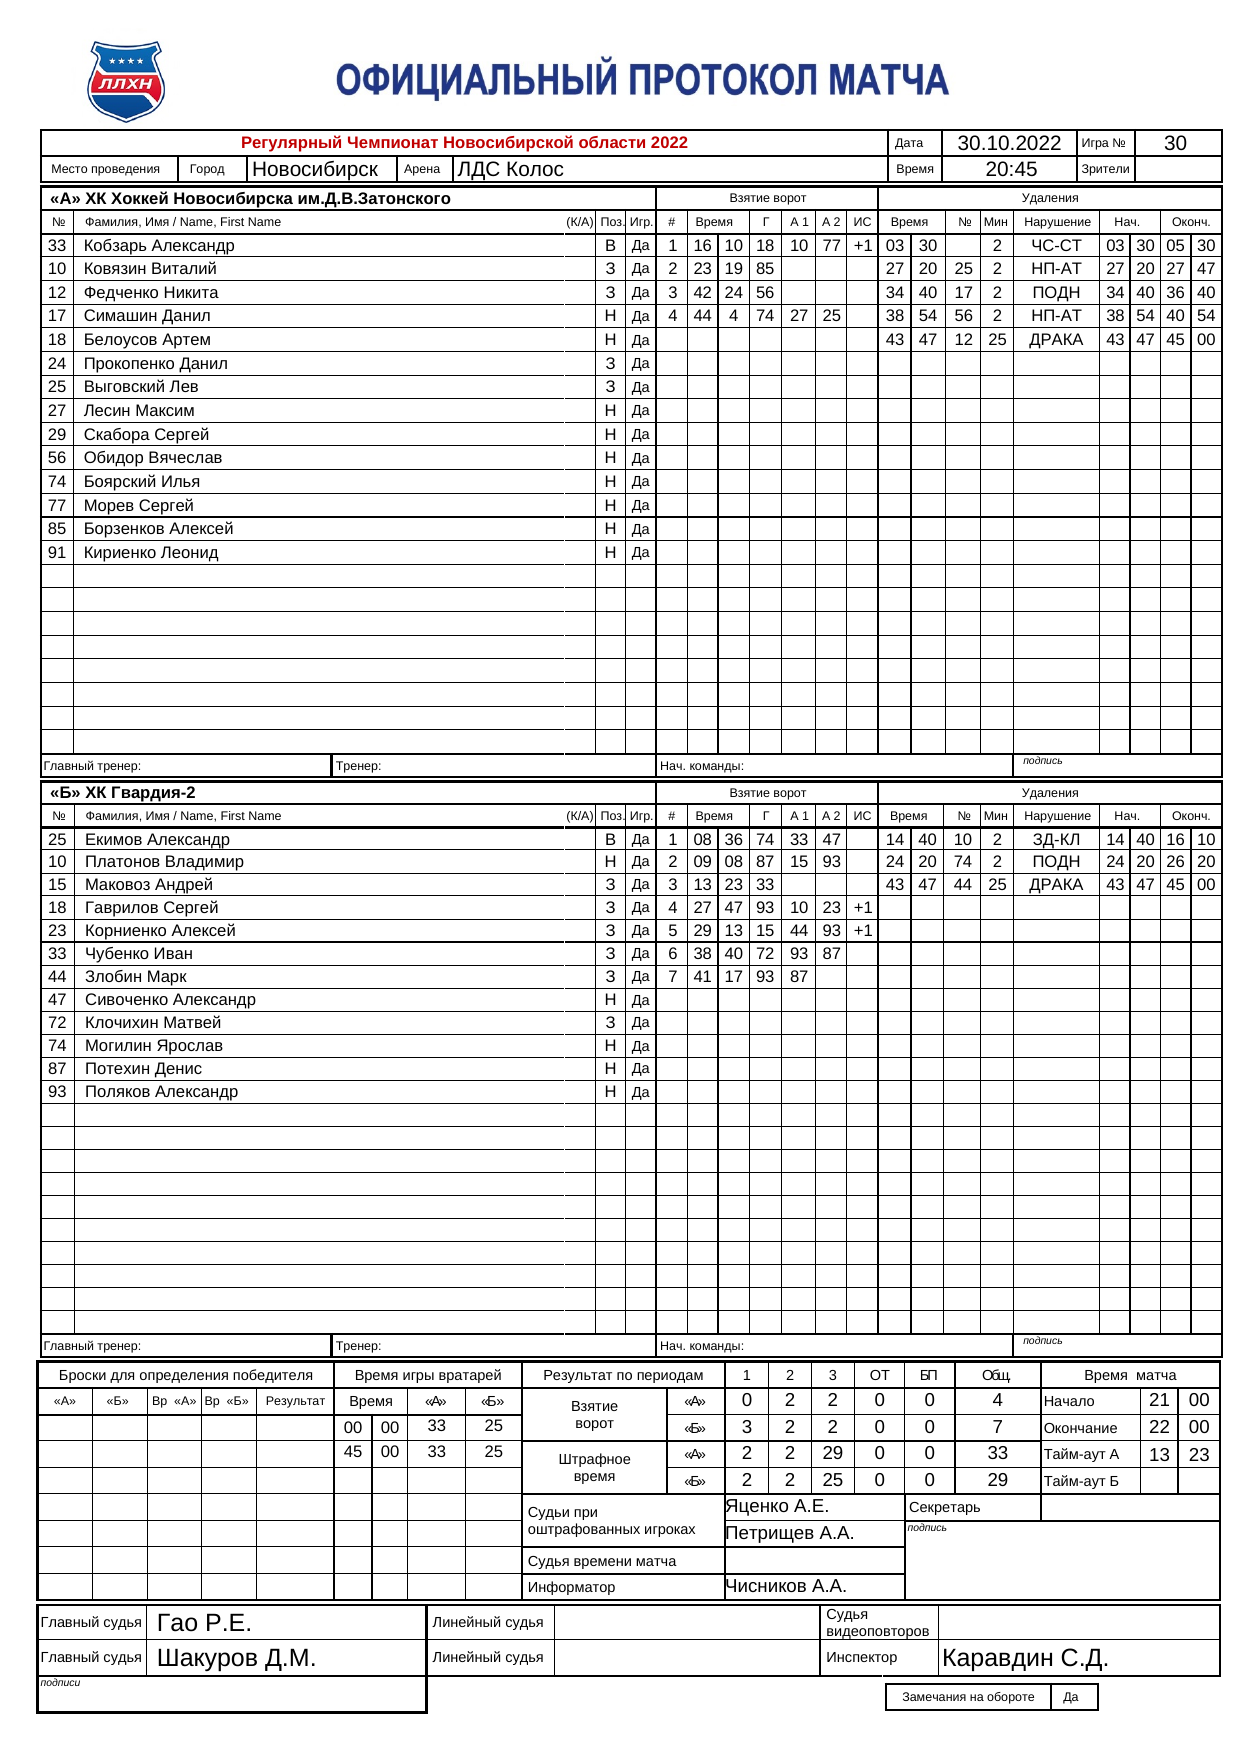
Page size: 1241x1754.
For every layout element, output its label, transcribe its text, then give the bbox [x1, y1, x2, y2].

table_cell [912, 989, 943, 1011]
table_cell [202, 1521, 256, 1546]
table_cell 00 [373, 1441, 407, 1467]
table_cell [912, 1127, 943, 1149]
table_cell [981, 423, 1013, 445]
table_cell [816, 989, 846, 1011]
table_cell +1 [847, 896, 877, 918]
table_cell Оконч. [1161, 211, 1221, 233]
table_cell [847, 659, 877, 682]
table_cell [565, 281, 595, 303]
table_cell 29 [688, 920, 717, 941]
table_cell [816, 1104, 846, 1126]
table_cell [1100, 423, 1129, 445]
table_cell [1014, 966, 1099, 987]
table_cell Нач. команды: [657, 1335, 1012, 1356]
table_cell Выговский Лев [74, 376, 564, 398]
table_cell 33 [42, 235, 73, 256]
table_cell 72 [750, 943, 781, 964]
table_cell [879, 612, 910, 634]
table_cell [1161, 920, 1190, 941]
table_cell А 2 [816, 211, 846, 233]
table_cell [1014, 1081, 1099, 1103]
table_cell [782, 257, 815, 280]
table_cell [1192, 423, 1221, 445]
table_cell [626, 1173, 655, 1195]
table_cell [981, 707, 1013, 729]
table_cell [565, 376, 595, 398]
table_cell [555, 1606, 819, 1639]
table_cell [257, 1416, 333, 1440]
table_cell [626, 565, 655, 587]
table_cell 47 [1131, 874, 1160, 895]
table_cell [946, 565, 980, 587]
table_cell [1192, 494, 1221, 516]
table_cell 56 [42, 446, 73, 469]
table_cell 33 [782, 829, 815, 849]
table_cell [335, 1521, 371, 1546]
table_cell [912, 920, 943, 941]
table_cell Да [626, 1035, 655, 1057]
table_cell 47 [1131, 328, 1160, 351]
table_cell [1100, 1035, 1129, 1057]
table_cell [688, 494, 717, 516]
table_cell Поз. [596, 211, 625, 233]
table_cell [1100, 683, 1129, 706]
table_cell Да [626, 376, 655, 398]
table_cell 54 [1131, 305, 1160, 327]
table_cell [74, 612, 564, 634]
table_cell [847, 1058, 877, 1079]
table_cell [782, 1012, 815, 1033]
table_cell [847, 1035, 877, 1057]
table_cell [688, 1150, 717, 1172]
table_cell [912, 399, 945, 422]
table_cell [750, 612, 781, 634]
table_cell 47 [719, 896, 749, 918]
table_cell [74, 636, 564, 658]
table_cell подписи [39, 1677, 425, 1711]
table_cell 03 [879, 235, 910, 256]
table_cell 00 [1179, 1415, 1219, 1440]
table_cell [782, 281, 815, 303]
table_cell [565, 730, 595, 753]
table_header Замечания на обороте [887, 1685, 1050, 1709]
table_cell [596, 565, 625, 587]
table_cell [1161, 541, 1190, 564]
table_cell [847, 423, 877, 445]
table_cell ЗД-КЛ [1014, 829, 1099, 849]
table_cell [981, 470, 1013, 493]
table_cell [879, 1173, 910, 1195]
table_cell 12 [42, 281, 73, 303]
table_cell [944, 989, 980, 1011]
table_cell [879, 966, 910, 987]
table_cell Н [596, 1081, 625, 1103]
table_cell 25 [981, 874, 1013, 895]
table_cell [750, 989, 781, 1011]
table_cell ИС [847, 805, 877, 826]
table_cell [1161, 1150, 1190, 1172]
table_cell [565, 1311, 595, 1333]
table_cell [879, 352, 910, 374]
table_cell 38 [688, 943, 717, 964]
table_cell [1192, 376, 1221, 398]
table_cell 2 [981, 281, 1013, 303]
table_cell 10 [1192, 829, 1221, 849]
table_cell [816, 966, 846, 987]
table_cell [912, 730, 945, 753]
table_cell 40 [719, 943, 749, 964]
table_cell 27 [1161, 257, 1190, 280]
table_cell [912, 612, 945, 634]
table_header 1 [726, 1363, 768, 1387]
table_cell З [596, 943, 625, 964]
table_cell [847, 1173, 877, 1195]
table_cell Да [626, 235, 655, 256]
table_cell Фамилия, Имя / Name, First Name [74, 211, 565, 233]
table_cell 1 [657, 829, 687, 849]
table_cell 43 [1100, 874, 1129, 895]
table_cell 08 [688, 829, 717, 849]
table_cell ДРАКА [1014, 328, 1099, 351]
table_header Результат по периодам [523, 1363, 724, 1387]
table_cell [42, 1219, 74, 1241]
table_cell [1131, 659, 1160, 682]
table_cell [565, 1150, 595, 1172]
table_cell Н [596, 423, 625, 445]
table_cell А 1 [782, 805, 815, 826]
table_cell 2 [726, 1442, 768, 1467]
table_cell Н [596, 1035, 625, 1057]
table_cell Судья видеоповторов [821, 1606, 938, 1639]
table_cell [657, 328, 687, 351]
table_cell [1192, 1058, 1221, 1079]
table_cell 40 [912, 281, 945, 303]
table_cell [626, 636, 655, 658]
table_cell Да [626, 518, 655, 540]
table_cell [1131, 588, 1160, 611]
table_cell [1192, 1081, 1221, 1103]
table_cell 0 [855, 1389, 904, 1413]
table_cell 47 [1192, 257, 1221, 280]
table_cell [981, 612, 1013, 634]
table_cell [782, 683, 815, 706]
table_cell [1161, 636, 1190, 658]
table_cell Время [889, 157, 941, 181]
table_cell [565, 707, 595, 729]
table_cell 93 [816, 850, 846, 872]
table_cell [202, 1494, 256, 1520]
table_cell [1192, 565, 1221, 587]
table_cell ИС [847, 211, 877, 233]
table_cell [816, 328, 846, 351]
table_cell 08 [719, 850, 749, 872]
table_cell [847, 1150, 877, 1172]
table_cell 17 [719, 966, 749, 987]
table_cell [1192, 352, 1221, 374]
table_cell [879, 446, 910, 469]
table_cell [373, 1547, 407, 1573]
table_cell 00 [1192, 328, 1221, 351]
table_cell 2 [981, 305, 1013, 327]
table_cell [912, 966, 943, 987]
table_cell [688, 1173, 717, 1195]
table_cell [657, 707, 687, 729]
table_cell [719, 1081, 749, 1103]
table_cell [1192, 541, 1221, 564]
table_cell [750, 683, 781, 706]
table_cell [1192, 920, 1221, 941]
table_cell [981, 1242, 1013, 1264]
table_cell Да [626, 896, 655, 918]
table_cell [944, 920, 980, 941]
table_cell [782, 588, 815, 611]
table_cell 17 [946, 281, 980, 303]
table_cell [847, 829, 877, 849]
table_cell [816, 1265, 846, 1287]
table_cell [1161, 1242, 1190, 1264]
table_cell 05 [1161, 235, 1190, 256]
table_cell [944, 1196, 980, 1218]
table_cell [39, 1416, 92, 1440]
table_cell Г [750, 805, 781, 826]
table_cell [816, 874, 846, 895]
table_cell 2 [812, 1389, 854, 1413]
table_cell 00 [1179, 1389, 1219, 1413]
table_cell [1161, 659, 1190, 682]
table_header Регулярный Чемпионат Новосибирской области 2022 [42, 131, 887, 155]
table_cell 25 [466, 1441, 521, 1467]
table_cell [688, 518, 717, 540]
table_cell 21 [1141, 1389, 1177, 1413]
table_cell Поз. [596, 805, 625, 826]
table_cell [626, 659, 655, 682]
table_cell [75, 1311, 564, 1333]
table_cell [719, 1150, 749, 1172]
table_cell 43 [1100, 328, 1129, 351]
table_cell [719, 1058, 749, 1079]
table_cell [1014, 612, 1099, 634]
table_cell [688, 328, 717, 351]
table_cell [1131, 683, 1160, 706]
table_cell [596, 659, 625, 682]
table_cell [408, 1547, 465, 1573]
table_cell Да [626, 399, 655, 422]
table_cell [816, 612, 846, 634]
table_cell № [42, 211, 73, 233]
table_cell Зрители [1078, 157, 1134, 181]
table_cell [565, 1035, 595, 1057]
table_cell [1100, 1265, 1129, 1287]
table_cell [944, 1127, 980, 1149]
table_cell [879, 494, 910, 516]
table_cell [688, 541, 717, 564]
table_cell Н [596, 850, 625, 872]
table_cell [1161, 376, 1190, 398]
table_cell 4 [657, 305, 687, 327]
table_cell Начало [1042, 1389, 1140, 1413]
table_cell [782, 470, 815, 493]
table_cell [750, 423, 781, 445]
table_cell [657, 730, 687, 753]
table_cell 47 [912, 328, 945, 351]
table_cell [257, 1574, 333, 1599]
table_cell [912, 683, 945, 706]
table_cell 54 [912, 305, 945, 327]
table_header Да [1052, 1685, 1097, 1709]
table_cell 33 [750, 874, 781, 895]
table_cell [981, 352, 1013, 374]
table_cell [782, 989, 815, 1011]
table_cell [75, 1219, 564, 1241]
table_cell [1192, 446, 1221, 469]
table_cell Каравдин С.Д. [939, 1640, 1219, 1675]
table_cell 74 [944, 850, 980, 872]
table_cell [750, 518, 781, 540]
table_cell [816, 659, 846, 682]
table_cell 23 [688, 257, 717, 280]
table_cell [944, 1035, 980, 1057]
table_cell [565, 1081, 595, 1103]
table_cell [816, 352, 846, 374]
table_cell Город [179, 157, 246, 181]
table_cell Кобзарь Александр [74, 235, 564, 256]
table_cell [657, 376, 687, 398]
table_cell [1179, 1468, 1219, 1493]
table_cell [847, 1104, 877, 1126]
table_cell [1014, 1012, 1099, 1033]
table_cell Время [879, 211, 945, 233]
table_cell [879, 1012, 910, 1033]
table_cell Штрафное время [523, 1442, 666, 1493]
table_cell [688, 1311, 717, 1333]
table_cell [1192, 896, 1221, 918]
table_cell [657, 1311, 687, 1333]
table_cell [816, 707, 846, 729]
table_cell [1014, 1058, 1099, 1079]
table_cell [596, 1242, 625, 1264]
table_cell 15 [750, 920, 781, 941]
table_cell Тайм-аут Б [1042, 1468, 1140, 1493]
table_cell 93 [750, 966, 781, 987]
table_cell [626, 1219, 655, 1241]
table_cell [688, 446, 717, 469]
table_cell [1014, 659, 1099, 682]
table_cell [750, 1288, 781, 1310]
table_cell Время [879, 805, 943, 826]
table_cell [719, 989, 749, 1011]
table_cell З [596, 257, 625, 280]
table_cell 0 [855, 1415, 904, 1440]
table_cell [1131, 1150, 1160, 1172]
table_cell № [946, 211, 980, 233]
table_cell [847, 1127, 877, 1149]
table_cell [782, 707, 815, 729]
table_cell Взятие ворот [523, 1389, 666, 1440]
table_cell [1161, 1127, 1190, 1149]
table_cell 10 [782, 235, 815, 256]
table_cell [1014, 1196, 1099, 1218]
table_cell 2 [981, 235, 1013, 256]
table_cell [912, 470, 945, 493]
table_cell НП-АТ [1014, 305, 1099, 327]
table_cell 2 [812, 1415, 854, 1440]
table_cell [148, 1468, 201, 1493]
table_cell [657, 470, 687, 493]
table_cell # [657, 211, 687, 233]
table_cell [946, 612, 980, 634]
table_cell подпись [1014, 1335, 1221, 1356]
table_cell [981, 1265, 1013, 1287]
table_cell 40 [1192, 281, 1221, 303]
table_cell [946, 541, 980, 564]
table_cell 23 [719, 874, 749, 895]
table_cell [944, 1081, 980, 1103]
table_cell [1161, 1104, 1190, 1126]
table_cell [782, 730, 815, 753]
table_cell [1192, 1288, 1221, 1310]
table_cell [782, 565, 815, 587]
table_cell [1131, 518, 1160, 540]
table_header «Б» ХК Гвардия-2 [42, 783, 655, 803]
table_cell [565, 588, 595, 611]
table_cell [879, 730, 910, 753]
table_cell Скабора Сергей [74, 423, 564, 445]
table_cell [750, 659, 781, 682]
table_cell [1100, 943, 1129, 964]
table_cell [719, 376, 749, 398]
table_cell [1100, 1150, 1129, 1172]
table_cell [1161, 352, 1190, 374]
table_cell [750, 1242, 781, 1264]
table_cell [782, 874, 815, 895]
table_cell Лесин Максим [74, 399, 564, 422]
table_cell подпись [906, 1522, 1219, 1599]
table_cell А 1 [782, 211, 815, 233]
table_cell [782, 1127, 815, 1149]
table_cell [981, 446, 1013, 469]
table_cell Главный судья [39, 1640, 146, 1675]
table_cell [1100, 1242, 1129, 1264]
table_cell Главный тренер: [42, 755, 330, 776]
table_cell [1100, 989, 1129, 1011]
table_cell [39, 1468, 92, 1493]
table_cell 27 [782, 305, 815, 327]
table_cell [879, 659, 910, 682]
table_cell [912, 1173, 943, 1195]
table_cell [912, 1104, 943, 1126]
table_cell [782, 399, 815, 422]
table_cell [944, 1150, 980, 1172]
table_cell [816, 399, 846, 422]
table_cell [879, 1150, 910, 1172]
table_cell [1014, 352, 1099, 374]
table_cell [93, 1468, 147, 1493]
table_cell 17 [42, 305, 73, 327]
table_cell [626, 683, 655, 706]
table_cell [1014, 707, 1099, 729]
table_cell [782, 1104, 815, 1126]
table_cell [782, 636, 815, 658]
table_cell Чубенко Иван [75, 943, 564, 964]
table_cell 45 [1161, 328, 1190, 351]
table_cell 10 [42, 257, 73, 280]
table_cell [565, 328, 595, 351]
table_cell [879, 588, 910, 611]
table_cell З [596, 352, 625, 374]
table_cell [1131, 470, 1160, 493]
table_cell [719, 1219, 749, 1241]
table_cell [1131, 966, 1160, 987]
table_cell 23 [816, 896, 846, 918]
table_cell 87 [42, 1058, 74, 1079]
table_cell [782, 1265, 815, 1287]
table_cell [1100, 636, 1129, 658]
table_cell [719, 1173, 749, 1195]
table_cell Ковязин Виталий [74, 257, 564, 280]
table_cell [719, 683, 749, 706]
table_cell Потехин Денис [75, 1058, 564, 1079]
table_cell [946, 446, 980, 469]
table_cell 2 [769, 1415, 811, 1440]
table_cell [816, 1311, 846, 1333]
table_cell [565, 683, 595, 706]
table_cell ПОДН [1014, 281, 1099, 303]
table_cell [782, 376, 815, 398]
table_cell [879, 541, 910, 564]
table_cell [719, 494, 749, 516]
table_cell [981, 896, 1013, 918]
table_cell [42, 1311, 74, 1333]
table_cell 16 [1161, 829, 1190, 849]
table_cell [939, 1606, 1219, 1639]
table_cell [1161, 1265, 1190, 1287]
table_cell 14 [879, 829, 910, 849]
table_cell [912, 376, 945, 398]
table_cell [719, 470, 749, 493]
table_cell [202, 1441, 256, 1467]
table_cell В [596, 829, 625, 849]
table_cell НП-АТ [1014, 257, 1099, 280]
table_cell [565, 659, 595, 682]
table_cell 44 [944, 874, 980, 895]
table_cell Судьи при оштрафованных игроках [523, 1495, 724, 1546]
table_cell [782, 1242, 815, 1264]
table_cell [657, 1265, 687, 1287]
table_cell Яценко А.Е. [726, 1495, 904, 1520]
table_cell [626, 612, 655, 634]
table_cell [626, 1127, 655, 1149]
table_cell 0 [855, 1442, 904, 1467]
table_cell [1136, 157, 1221, 181]
table_cell 15 [782, 850, 815, 872]
table_cell [879, 1035, 910, 1057]
table_cell [626, 707, 655, 729]
table_cell [688, 423, 717, 445]
table_cell [1014, 494, 1099, 516]
table_cell [1100, 1058, 1129, 1079]
table_cell [816, 257, 846, 280]
table_cell 93 [816, 920, 846, 941]
table_cell Вр «А» [148, 1389, 201, 1413]
table_cell [75, 1104, 564, 1126]
table_cell [688, 1104, 717, 1126]
table_cell 7 [956, 1415, 1040, 1440]
table_cell [1014, 1035, 1099, 1057]
table_cell [847, 730, 877, 753]
table_cell [847, 874, 877, 895]
table_cell подпись [1014, 755, 1221, 776]
table_cell [750, 1219, 781, 1241]
table_cell 33 [408, 1441, 465, 1467]
table_cell [626, 588, 655, 611]
table_cell 14 [1100, 829, 1129, 849]
table_cell [981, 588, 1013, 611]
table_cell [565, 541, 595, 564]
table_cell [1100, 659, 1129, 682]
table_cell ЧС-СТ [1014, 235, 1099, 256]
table_cell [944, 1242, 980, 1264]
table_cell [750, 565, 781, 587]
table_cell [1131, 989, 1160, 1011]
table_cell [719, 636, 749, 658]
table_cell [565, 896, 595, 918]
table_cell [912, 1035, 943, 1057]
table_cell [944, 966, 980, 987]
table_cell З [596, 376, 625, 398]
table_cell Окончание [1042, 1415, 1140, 1440]
table_cell [719, 707, 749, 729]
table_cell [408, 1574, 465, 1599]
table_cell 16 [688, 235, 717, 256]
table_cell 29 [812, 1442, 854, 1467]
table_cell [946, 518, 980, 540]
table_cell [847, 494, 877, 516]
table_cell [373, 1574, 407, 1599]
table_cell [1014, 1150, 1099, 1172]
table_cell [42, 1242, 74, 1264]
table_cell [719, 1265, 749, 1287]
table_cell [1131, 1265, 1160, 1287]
table_cell [1161, 518, 1190, 540]
table_cell [1014, 588, 1099, 611]
table_cell [879, 399, 910, 422]
table_cell [1161, 1196, 1190, 1218]
table_cell [75, 1150, 564, 1172]
table_cell З [596, 1012, 625, 1033]
table_cell [657, 1196, 687, 1218]
table_cell [1131, 1173, 1160, 1195]
table_cell [1100, 1104, 1129, 1126]
table_cell [626, 1265, 655, 1287]
table_cell [596, 683, 625, 706]
table_cell 25 [42, 376, 73, 398]
table_cell 77 [816, 235, 846, 256]
table_cell [596, 636, 625, 658]
table_cell [750, 1035, 781, 1057]
table_cell [565, 920, 595, 941]
table_cell 03 [1100, 235, 1129, 256]
table_cell Главный судья [39, 1606, 146, 1639]
table_cell [879, 1265, 910, 1287]
table_cell [1014, 1219, 1099, 1241]
table_cell [1131, 730, 1160, 753]
table_cell 74 [42, 470, 73, 493]
table_cell 0 [905, 1442, 954, 1467]
table_cell 43 [879, 328, 910, 351]
table_cell 44 [688, 305, 717, 327]
table_cell [565, 1012, 595, 1033]
table_cell Нарушение [1014, 211, 1099, 233]
table_cell [657, 1035, 687, 1057]
table_cell [93, 1547, 147, 1573]
table_cell 25 [812, 1468, 854, 1493]
table_cell [408, 1494, 465, 1520]
table_cell [626, 1150, 655, 1172]
table_cell [657, 1242, 687, 1264]
table_cell Фамилия, Имя / Name, First Name [75, 805, 565, 826]
table_cell [1100, 518, 1129, 540]
table_cell Да [626, 470, 655, 493]
table_cell [847, 850, 877, 872]
table_cell [750, 1081, 781, 1103]
table_cell «Б » [466, 1389, 521, 1413]
table_cell Могилин Ярослав [75, 1035, 564, 1057]
table_cell [750, 541, 781, 564]
table_cell Информатор [523, 1575, 724, 1599]
table_cell 7 [657, 966, 687, 987]
table_cell 18 [750, 235, 781, 256]
table_cell [750, 1150, 781, 1172]
table_cell [74, 730, 564, 753]
table_cell [719, 1288, 749, 1310]
table_cell (К/А) [565, 211, 595, 233]
table_cell «А» [408, 1389, 465, 1413]
table_cell 20 [912, 850, 943, 872]
table_cell [816, 423, 846, 445]
table_cell Морев Сергей [74, 494, 564, 516]
table_cell [912, 1150, 943, 1172]
table_cell [719, 518, 749, 540]
table_cell [879, 1081, 910, 1103]
table_cell [657, 989, 687, 1011]
table_cell 33 [956, 1442, 1040, 1467]
table_cell [202, 1574, 256, 1599]
table_cell [74, 588, 564, 611]
table_cell [782, 1173, 815, 1195]
table_cell 45 [335, 1441, 371, 1467]
table_cell [816, 1196, 846, 1218]
table_cell 13 [719, 920, 749, 941]
table_cell [1014, 423, 1099, 445]
table_cell 2 [981, 850, 1013, 872]
table_cell Да [626, 423, 655, 445]
table_cell [719, 328, 749, 351]
table_cell [719, 730, 749, 753]
table_cell [944, 1288, 980, 1310]
table_cell [202, 1547, 256, 1573]
table_cell [847, 328, 877, 351]
table_cell [596, 1196, 625, 1218]
table_cell [1131, 1035, 1160, 1057]
table_cell [1131, 446, 1160, 469]
table_cell [912, 636, 945, 658]
table_cell [1131, 399, 1160, 422]
table_cell [750, 352, 781, 374]
table_cell [148, 1547, 201, 1573]
table_cell 23 [42, 920, 74, 941]
table_cell [816, 636, 846, 658]
table_cell 10 [944, 829, 980, 849]
table_cell 77 [42, 494, 73, 516]
table_cell [1100, 1288, 1129, 1310]
table_cell [1014, 683, 1099, 706]
table_cell [1131, 1288, 1160, 1310]
table_cell [1131, 1127, 1160, 1149]
table_header Дата [889, 131, 941, 155]
table_cell З [596, 874, 625, 895]
table_cell 87 [750, 850, 781, 872]
table_cell Да [626, 541, 655, 564]
table_header Игра № [1078, 131, 1134, 155]
table_cell [1100, 730, 1129, 753]
table_cell [750, 328, 781, 351]
table_cell [847, 1311, 877, 1333]
table_cell [912, 1288, 943, 1310]
table_cell ДРАКА [1014, 874, 1099, 895]
table_cell Да [626, 494, 655, 516]
table_cell [879, 920, 910, 941]
table_cell [1131, 896, 1160, 918]
table_cell [912, 518, 945, 540]
table_cell [879, 989, 910, 1011]
table_cell [688, 1012, 717, 1033]
table_cell [688, 1288, 717, 1310]
table_cell Нарушение [1014, 805, 1099, 826]
table_cell [466, 1468, 521, 1493]
table_cell Симашин Данил [74, 305, 564, 327]
table_cell [847, 518, 877, 540]
table_cell 5 [657, 920, 687, 941]
table_cell 40 [1131, 281, 1160, 303]
table_cell [1192, 636, 1221, 658]
table_cell [1014, 565, 1099, 587]
table_cell [1131, 494, 1160, 516]
table_cell [981, 1173, 1013, 1195]
table_cell [75, 1242, 564, 1264]
table_cell [688, 1058, 717, 1079]
table_cell 25 [946, 257, 980, 280]
table_cell [946, 730, 980, 753]
table_header БП [905, 1363, 954, 1387]
table_cell [1014, 541, 1099, 564]
table_cell [42, 1265, 74, 1287]
table_cell [719, 399, 749, 422]
table_cell [335, 1547, 371, 1573]
table_cell [879, 1242, 910, 1264]
table_cell [782, 518, 815, 540]
table_cell [202, 1416, 256, 1440]
table_cell Злобин Марк [75, 966, 564, 987]
table_cell [912, 1012, 943, 1033]
table_cell Борзенков Алексей [74, 518, 564, 540]
table_cell [750, 588, 781, 611]
table_cell [847, 446, 877, 469]
table_cell Арена [398, 157, 452, 181]
table_cell 2 [769, 1468, 811, 1493]
table_cell [981, 1219, 1013, 1241]
table_cell 29 [956, 1468, 1040, 1493]
table_cell 3 [657, 281, 687, 303]
table_cell [816, 518, 846, 540]
table_cell Нач. [1100, 211, 1160, 233]
table_cell [847, 352, 877, 374]
table_cell [1161, 707, 1190, 729]
table_cell [75, 1173, 564, 1195]
table_cell Игр. [626, 211, 655, 233]
table_cell [1100, 896, 1129, 918]
table_cell [944, 1219, 980, 1241]
table_cell [1161, 494, 1190, 516]
table_cell 19 [719, 257, 749, 280]
table_cell [912, 1219, 943, 1241]
table_cell [565, 1288, 595, 1310]
table_cell [879, 423, 910, 445]
table_cell [879, 470, 910, 493]
table_cell [816, 588, 846, 611]
table_cell [42, 1127, 74, 1149]
table_cell [912, 707, 945, 729]
table_cell [565, 850, 595, 872]
table_cell 29 [42, 423, 73, 445]
table_cell 25 [981, 328, 1013, 351]
table_cell [257, 1521, 333, 1546]
table_cell [981, 920, 1013, 941]
table_cell [847, 707, 877, 729]
table_cell [719, 352, 749, 374]
table_cell [719, 1311, 749, 1333]
table_cell [1100, 494, 1129, 516]
table_cell [202, 1468, 256, 1493]
table_cell [1014, 446, 1099, 469]
table_cell 34 [1100, 281, 1129, 303]
table_cell [565, 305, 595, 327]
table_cell [1014, 399, 1099, 422]
table_cell Поляков Александр [75, 1081, 564, 1103]
table_cell Сивоченко Александр [75, 989, 564, 1011]
table_cell 20 [1192, 850, 1221, 872]
table_cell [1100, 920, 1129, 941]
table_cell [75, 1196, 564, 1218]
table_cell Линейный судья [428, 1606, 554, 1639]
table_cell Клочихин Матвей [75, 1012, 564, 1033]
table_cell [408, 1468, 465, 1493]
table_cell [42, 683, 73, 706]
table_cell [1161, 943, 1190, 964]
table_cell 00 [335, 1416, 371, 1440]
table_cell В [596, 235, 625, 256]
table_cell [1100, 1173, 1129, 1195]
table_cell [657, 565, 687, 587]
table_header 30 [1136, 131, 1221, 155]
table_cell [981, 565, 1013, 587]
table_cell «Б» [668, 1415, 724, 1440]
table_cell [1014, 518, 1099, 540]
table_cell [750, 446, 781, 469]
table_cell [816, 565, 846, 587]
table_cell [816, 1081, 846, 1103]
table_cell [719, 1196, 749, 1218]
table_cell [688, 612, 717, 634]
table_cell [408, 1521, 465, 1546]
table_cell Гао Р.Е. [147, 1606, 425, 1639]
table_cell [782, 1311, 815, 1333]
table_cell 00 [1192, 874, 1221, 895]
table_cell [847, 1242, 877, 1264]
table_cell [1161, 588, 1190, 611]
table_cell 91 [42, 541, 73, 564]
table_cell [816, 1150, 846, 1172]
table_cell # [657, 805, 687, 826]
table_cell [946, 588, 980, 611]
table_cell [847, 305, 877, 327]
table_cell «А» [668, 1389, 724, 1413]
table_cell [688, 1219, 717, 1241]
table_cell [1014, 1265, 1099, 1287]
table_cell Линейный судья [428, 1640, 554, 1675]
table_cell 18 [42, 896, 74, 918]
table_cell [626, 1311, 655, 1333]
table_cell [782, 1150, 815, 1172]
table_cell 56 [946, 305, 980, 327]
table_cell [816, 494, 846, 516]
table_cell [1131, 352, 1160, 374]
table_cell [42, 588, 73, 611]
table_cell [847, 1196, 877, 1218]
table_cell [847, 1012, 877, 1033]
table_cell [847, 565, 877, 587]
table_cell [1131, 1242, 1160, 1264]
table_cell 15 [42, 874, 74, 895]
table_cell [1192, 1196, 1221, 1218]
table_cell [1192, 966, 1221, 987]
table_cell [565, 1127, 595, 1149]
table_cell 09 [688, 850, 717, 872]
table_cell № [944, 805, 980, 826]
table_cell 40 [912, 829, 943, 849]
table_cell [565, 1265, 595, 1287]
table_cell [93, 1521, 147, 1546]
table_cell Тренер: [333, 1335, 655, 1356]
table_cell [1192, 1242, 1221, 1264]
table_cell 10 [782, 896, 815, 918]
table_cell [657, 399, 687, 422]
table_cell [847, 1081, 877, 1103]
table_cell [1192, 588, 1221, 611]
table_header Время матча [1042, 1363, 1219, 1387]
table_cell [847, 541, 877, 564]
table_cell [1161, 966, 1190, 987]
table_cell Петрищев А.А. [726, 1521, 904, 1546]
table_cell Игр. [626, 805, 655, 826]
table_cell Да [626, 943, 655, 964]
table_cell [657, 518, 687, 540]
table_cell 25 [816, 305, 846, 327]
table_cell [1192, 1311, 1221, 1333]
table_header «А» ХК Хоккей Новосибирска им.Д.В.Затонского [42, 188, 655, 209]
table_header ОТ [855, 1363, 904, 1387]
table_cell [39, 1547, 92, 1573]
table_cell 13 [688, 874, 717, 895]
table_cell 0 [905, 1389, 954, 1413]
table_cell [1100, 352, 1129, 374]
table_cell [782, 328, 815, 351]
table_cell З [596, 896, 625, 918]
table_cell [596, 612, 625, 634]
table_cell [1161, 1012, 1190, 1033]
table_cell [944, 1012, 980, 1033]
table_cell № [42, 805, 74, 826]
table_cell 93 [42, 1081, 74, 1103]
table_cell [1192, 612, 1221, 634]
table_cell Н [596, 494, 625, 516]
table_cell «А» [39, 1389, 92, 1413]
table_cell [596, 1173, 625, 1195]
table_cell [1131, 1196, 1160, 1218]
table_cell [257, 1468, 333, 1493]
table_cell [847, 943, 877, 964]
table_cell [879, 1288, 910, 1310]
table_cell [750, 730, 781, 753]
table_cell [93, 1441, 147, 1467]
table_cell [981, 683, 1013, 706]
table_cell [1131, 920, 1160, 941]
table_cell [257, 1441, 333, 1467]
table_cell Н [596, 1058, 625, 1079]
table_cell [596, 1219, 625, 1241]
table_header Время игры вратарей [335, 1363, 521, 1387]
table_cell [750, 494, 781, 516]
table_cell [657, 1127, 687, 1149]
table_cell Кириенко Леонид [74, 541, 564, 564]
table_cell 1 [657, 235, 687, 256]
table_cell Да [626, 920, 655, 941]
table_cell «Б» [93, 1389, 147, 1413]
table_cell [565, 1242, 595, 1264]
table_cell [946, 683, 980, 706]
table_cell [946, 376, 980, 398]
table_cell [565, 943, 595, 964]
table_cell [981, 636, 1013, 658]
table_cell Место проведения [42, 157, 177, 181]
table_cell [688, 352, 717, 374]
table_cell [1192, 1035, 1221, 1057]
table_cell Мин [981, 805, 1013, 826]
table_cell [750, 399, 781, 422]
table_cell Маковоз Андрей [75, 874, 564, 895]
table_cell [750, 1196, 781, 1218]
table_cell Время [335, 1389, 407, 1413]
table_cell [1192, 683, 1221, 706]
table_cell [1161, 1173, 1190, 1195]
table_cell 44 [782, 920, 815, 941]
table_cell [946, 235, 980, 256]
table_cell [1192, 730, 1221, 753]
table_cell [688, 659, 717, 682]
table_cell [1192, 1127, 1221, 1149]
table_cell [1192, 659, 1221, 682]
table_cell Г [750, 211, 781, 233]
table_cell 93 [750, 896, 781, 918]
table_cell 74 [750, 305, 781, 327]
table_cell [335, 1574, 371, 1599]
table_cell [719, 612, 749, 634]
table_cell [42, 730, 73, 753]
table_cell [688, 1081, 717, 1103]
table_cell [816, 470, 846, 493]
table_header 30.10.2022 [943, 131, 1076, 155]
table_header 3 [812, 1363, 854, 1387]
table_cell [657, 1173, 687, 1195]
table_cell [879, 1196, 910, 1218]
table_cell [39, 1494, 92, 1520]
table_cell (К/А) [565, 805, 595, 826]
table_cell 22 [1141, 1415, 1177, 1440]
table_cell [816, 730, 846, 753]
table_cell 18 [42, 328, 73, 351]
table_cell [74, 659, 564, 682]
table_cell Да [626, 1081, 655, 1103]
table_cell [847, 989, 877, 1011]
table_cell Да [626, 850, 655, 872]
table_cell 2 [726, 1468, 768, 1493]
table_cell [74, 683, 564, 706]
table_cell [981, 730, 1013, 753]
table_cell [1161, 896, 1190, 918]
table_cell [565, 235, 595, 256]
table_cell [1192, 1219, 1221, 1241]
table_cell [719, 1035, 749, 1057]
table_cell 24 [879, 850, 910, 872]
table_cell [981, 494, 1013, 516]
table_cell 41 [688, 966, 717, 987]
table_cell [565, 399, 595, 422]
table_cell 74 [750, 829, 781, 849]
table_cell [782, 1035, 815, 1057]
table_cell [750, 1012, 781, 1033]
table_cell [1192, 1173, 1221, 1195]
table_cell [93, 1494, 147, 1520]
table_cell [981, 989, 1013, 1011]
table_cell 85 [750, 257, 781, 280]
table_cell [816, 1242, 846, 1264]
table_cell [1161, 1035, 1190, 1057]
table_cell [879, 1219, 910, 1241]
table_cell [1131, 636, 1160, 658]
table_cell [657, 1104, 687, 1126]
table_cell [750, 1104, 781, 1126]
table_cell [1131, 1311, 1160, 1333]
table_cell Судья времени матча [523, 1548, 724, 1573]
table_cell [1014, 1288, 1099, 1310]
table_cell 0 [855, 1468, 904, 1493]
table_cell [879, 636, 910, 658]
table_cell [946, 707, 980, 729]
table_cell [565, 989, 595, 1011]
table_cell [782, 1081, 815, 1103]
table_cell 24 [42, 352, 73, 374]
table_cell [257, 1547, 333, 1573]
table_cell [816, 541, 846, 564]
table_cell [981, 1081, 1013, 1103]
table_cell [466, 1521, 521, 1546]
table_cell [750, 376, 781, 398]
table_cell [1131, 376, 1160, 398]
table_cell [373, 1494, 407, 1520]
table_cell [944, 1173, 980, 1195]
table_cell [596, 1150, 625, 1172]
table_cell [1014, 943, 1099, 964]
table_cell [1100, 1081, 1129, 1103]
table_cell Главный тренер: [42, 1335, 330, 1356]
table_cell [1131, 565, 1160, 587]
table_cell [750, 1058, 781, 1079]
table_cell [816, 1035, 846, 1057]
table_cell Секретарь [906, 1495, 1040, 1520]
table_cell 24 [1100, 850, 1129, 872]
table_cell [816, 376, 846, 398]
table_cell Федченко Никита [74, 281, 564, 303]
table_cell [1141, 1468, 1177, 1493]
table_cell 36 [1161, 281, 1190, 303]
table_cell [816, 446, 846, 469]
table_cell [946, 352, 980, 374]
table_cell [657, 612, 687, 634]
table_cell [1161, 423, 1190, 445]
table_cell [847, 281, 877, 303]
table_cell [1161, 730, 1190, 753]
table_cell [879, 518, 910, 540]
table_cell [750, 1127, 781, 1149]
table_cell [879, 1311, 910, 1333]
table_cell [912, 541, 945, 564]
table_cell [93, 1574, 147, 1599]
table_cell [565, 446, 595, 469]
table_cell [1192, 399, 1221, 422]
table_cell [879, 565, 910, 587]
table_cell [847, 1219, 877, 1241]
table_cell [1100, 1219, 1129, 1241]
table_cell 33 [42, 943, 74, 964]
table_cell [1131, 423, 1160, 445]
table_cell [981, 1127, 1013, 1149]
table_cell [657, 1288, 687, 1310]
table_cell [1161, 1081, 1190, 1103]
table_cell [1131, 612, 1160, 634]
table_cell [657, 588, 687, 611]
table_cell [912, 896, 943, 918]
table_cell [981, 541, 1013, 564]
table_cell [565, 874, 595, 895]
table_cell [981, 1311, 1013, 1333]
table_cell [688, 707, 717, 729]
table_cell [719, 1127, 749, 1149]
table_cell [74, 565, 564, 587]
table_cell [1131, 1012, 1160, 1033]
table_cell 40 [1131, 829, 1160, 849]
table_cell [946, 659, 980, 682]
table_cell [750, 1173, 781, 1195]
table_cell [688, 376, 717, 398]
table_header Взятие ворот [657, 188, 877, 209]
table_cell [688, 1265, 717, 1287]
table_cell Обидор Вячеслав [74, 446, 564, 469]
table_cell 27 [688, 896, 717, 918]
table_header Броски для определения победителя [39, 1363, 333, 1387]
table_cell 0 [726, 1389, 768, 1413]
table_cell +1 [847, 920, 877, 941]
table_cell [1161, 683, 1190, 706]
table_cell [912, 588, 945, 611]
table_cell [946, 636, 980, 658]
table_cell [688, 399, 717, 422]
table_cell [816, 1219, 846, 1241]
table_cell [75, 1265, 564, 1287]
table_cell [782, 1196, 815, 1218]
table_cell [946, 399, 980, 422]
table_cell Нач. [1100, 805, 1160, 826]
table_cell [981, 659, 1013, 682]
table_cell 38 [879, 305, 910, 327]
table_cell 2 [657, 850, 687, 872]
table_cell [565, 423, 595, 445]
table_cell [912, 943, 943, 964]
table_cell [726, 1548, 904, 1573]
table_cell [782, 423, 815, 445]
table_cell [719, 423, 749, 445]
table_cell [42, 1173, 74, 1195]
table_cell [657, 1012, 687, 1033]
table_cell [688, 683, 717, 706]
table_cell [428, 1677, 882, 1711]
table_cell 3 [657, 874, 687, 895]
table_cell Гаврилов Сергей [75, 896, 564, 918]
table_cell [626, 1242, 655, 1264]
table_cell [657, 683, 687, 706]
table_cell Тренер: [333, 755, 655, 776]
table_cell ПОДН [1014, 850, 1099, 872]
table_cell 25 [466, 1416, 521, 1440]
table_cell З [596, 966, 625, 987]
table_cell [42, 707, 73, 729]
table_cell 10 [719, 235, 749, 256]
table_cell [1014, 1311, 1099, 1333]
table_cell Да [626, 328, 655, 351]
table_cell [626, 1196, 655, 1218]
table_cell [944, 896, 980, 918]
table_cell [596, 707, 625, 729]
table_cell [847, 470, 877, 493]
table_cell [1014, 920, 1099, 941]
table_cell Н [596, 518, 625, 540]
table_cell 13 [1141, 1441, 1177, 1467]
table_cell [39, 1521, 92, 1546]
table_cell «Б» [668, 1468, 724, 1493]
table_cell [565, 257, 595, 280]
table_cell [657, 352, 687, 374]
table_cell [912, 565, 945, 587]
table_cell З [596, 281, 625, 303]
table_cell 2 [657, 257, 687, 280]
table_cell [782, 352, 815, 374]
table_cell [1131, 1081, 1160, 1103]
table_cell [847, 376, 877, 398]
table_cell [944, 1058, 980, 1079]
table_cell [944, 1104, 980, 1126]
table_cell [816, 1012, 846, 1033]
table_cell [912, 659, 945, 682]
table_cell [1100, 1196, 1129, 1218]
table_cell 56 [750, 281, 781, 303]
table_cell 26 [1161, 850, 1190, 872]
table_cell Да [626, 352, 655, 374]
table_cell [879, 943, 910, 964]
table_cell Время [688, 805, 749, 826]
table_cell [657, 423, 687, 445]
table_cell [1014, 470, 1099, 493]
table_cell 20 [1131, 257, 1160, 280]
table_cell [883, 1677, 1220, 1681]
table_cell [946, 494, 980, 516]
table_cell [596, 1311, 625, 1333]
table_cell 2 [769, 1389, 811, 1413]
table_cell 00 [373, 1416, 407, 1440]
table_cell [1161, 989, 1190, 1011]
table_cell [1100, 1012, 1129, 1033]
table_cell 30 [1131, 235, 1160, 256]
table_cell [1192, 1265, 1221, 1287]
table_cell [657, 1150, 687, 1172]
table_cell [879, 1104, 910, 1126]
table_cell [847, 1265, 877, 1287]
table_header Удаления [879, 783, 1221, 803]
table_cell [1161, 470, 1190, 493]
table_cell 44 [42, 966, 74, 987]
table_cell [75, 1288, 564, 1310]
table_cell [1192, 1104, 1221, 1126]
table_cell [981, 1288, 1013, 1310]
table_cell [1100, 470, 1129, 493]
table_cell [1100, 612, 1129, 634]
table_cell [688, 636, 717, 658]
table_cell [148, 1521, 201, 1546]
table_cell Новосибирск [248, 157, 396, 181]
table_cell [626, 730, 655, 753]
table_cell [912, 423, 945, 445]
table_cell [657, 1219, 687, 1241]
table_cell Да [626, 1058, 655, 1079]
table_header Общ. [956, 1363, 1040, 1387]
table_cell [912, 1196, 943, 1218]
table_cell 4 [956, 1389, 1040, 1413]
table_cell 47 [912, 874, 943, 895]
table_cell [688, 1242, 717, 1264]
table_cell [688, 588, 717, 611]
table_cell Н [596, 470, 625, 493]
table_cell [1161, 446, 1190, 469]
table_cell [912, 446, 945, 469]
table_cell 27 [42, 399, 73, 422]
table_cell [42, 612, 73, 634]
table_cell [816, 683, 846, 706]
table_cell [1131, 707, 1160, 729]
table_cell [981, 1058, 1013, 1079]
table_cell [1161, 1288, 1190, 1310]
table_cell [1014, 1127, 1099, 1149]
table_cell [750, 1311, 781, 1333]
table_cell Н [596, 989, 625, 1011]
table_cell [1042, 1495, 1219, 1520]
table_cell [148, 1416, 201, 1440]
table_cell ЛДС Колос [454, 157, 887, 181]
table_cell [719, 565, 749, 587]
table_cell [946, 423, 980, 445]
table_cell [1131, 1058, 1160, 1079]
table_cell [981, 1196, 1013, 1218]
table_cell [335, 1494, 371, 1520]
table_cell [750, 636, 781, 658]
table_cell [1100, 966, 1129, 987]
table_cell [42, 636, 73, 658]
table_cell [466, 1547, 521, 1573]
table_cell [657, 446, 687, 469]
table_cell Да [626, 829, 655, 849]
table_cell [148, 1494, 201, 1520]
table_cell [657, 1058, 687, 1079]
table_cell 27 [1100, 257, 1129, 280]
table_cell 47 [42, 989, 74, 1011]
table_cell [1014, 730, 1099, 753]
table_cell [912, 494, 945, 516]
table_cell [719, 541, 749, 564]
table_cell [719, 1012, 749, 1033]
table_cell [719, 446, 749, 469]
table_cell [1100, 399, 1129, 422]
table_cell 34 [879, 281, 910, 303]
table_cell Да [626, 281, 655, 303]
table_cell [816, 281, 846, 303]
table_cell [657, 636, 687, 658]
table_cell [657, 541, 687, 564]
table_cell [466, 1574, 521, 1599]
table_cell [75, 1127, 564, 1149]
table_cell [981, 1150, 1013, 1172]
table_cell [879, 896, 910, 918]
table_cell [981, 1012, 1013, 1033]
table_cell Чисников А.А. [726, 1575, 904, 1599]
picture [5, 28, 1179, 129]
table_cell [1014, 376, 1099, 398]
table_cell [981, 376, 1013, 398]
table_cell [719, 1242, 749, 1264]
table_cell 40 [1161, 305, 1190, 327]
table_cell [981, 1104, 1013, 1126]
table_cell [1161, 1058, 1190, 1079]
table_cell [816, 1127, 846, 1149]
table_cell Вр «Б» [202, 1389, 256, 1413]
table_cell [750, 707, 781, 729]
table_cell [981, 1035, 1013, 1057]
table_cell Нач. команды: [657, 755, 1012, 776]
table_cell 43 [879, 874, 910, 895]
table_cell [782, 612, 815, 634]
table_cell [782, 446, 815, 469]
table_cell [981, 399, 1013, 422]
table_cell [148, 1574, 201, 1599]
table_cell [1161, 565, 1190, 587]
table_cell 20 [1131, 850, 1160, 872]
table_cell Да [626, 257, 655, 280]
table_cell Да [626, 305, 655, 327]
table_cell 47 [816, 829, 846, 849]
table_cell [944, 1265, 980, 1287]
table_cell [257, 1494, 333, 1520]
table_cell [565, 470, 595, 493]
table_cell [750, 470, 781, 493]
table_cell [555, 1640, 819, 1675]
table_cell [1014, 636, 1099, 658]
table_cell [42, 1288, 74, 1310]
table_cell [782, 659, 815, 682]
table_cell [1014, 989, 1099, 1011]
table_cell [847, 257, 877, 280]
table_cell 4 [719, 305, 749, 327]
table_cell [847, 399, 877, 422]
table_cell «А» [668, 1442, 724, 1467]
table_header Удаления [879, 188, 1221, 209]
table_cell [626, 1104, 655, 1126]
table_cell [912, 1311, 943, 1333]
table_cell 2 [981, 257, 1013, 280]
table_cell Корниенко Алексей [75, 920, 564, 941]
table_cell [879, 1127, 910, 1149]
table_cell 20:45 [943, 157, 1076, 181]
table_cell Мин [981, 211, 1013, 233]
table_cell 87 [816, 943, 846, 964]
table_cell [688, 565, 717, 587]
table_header 2 [769, 1363, 811, 1387]
table_cell [816, 1173, 846, 1195]
table_cell 3 [726, 1415, 768, 1440]
table_cell Да [626, 966, 655, 987]
table_cell [1014, 1173, 1099, 1195]
table_cell 38 [1100, 305, 1129, 327]
table_cell 87 [782, 966, 815, 987]
table_cell Да [626, 446, 655, 469]
table_cell [93, 1416, 147, 1440]
table_cell 30 [1192, 235, 1221, 256]
table_cell [688, 730, 717, 753]
table_cell [688, 989, 717, 1011]
table_cell 74 [42, 1035, 74, 1057]
table_cell [39, 1574, 92, 1599]
table_cell [657, 494, 687, 516]
table_cell [981, 943, 1013, 964]
table_cell [1100, 446, 1129, 469]
table_cell Н [596, 541, 625, 564]
table_cell [750, 1265, 781, 1287]
table_cell [565, 1196, 595, 1218]
table_cell [688, 1127, 717, 1149]
table_cell [981, 518, 1013, 540]
table_cell Шакуров Д.М. [147, 1640, 425, 1675]
table_cell З [596, 920, 625, 941]
table_cell [719, 1104, 749, 1126]
table_cell Время [688, 211, 749, 233]
table_cell 20 [912, 257, 945, 280]
table_cell 54 [1192, 305, 1221, 327]
table_cell 4 [657, 896, 687, 918]
table_cell 6 [657, 943, 687, 964]
table_cell [565, 612, 595, 634]
table_cell [1131, 541, 1160, 564]
table_cell [565, 565, 595, 587]
table_cell [1100, 707, 1129, 729]
table_cell [565, 352, 595, 374]
table_cell [1192, 518, 1221, 540]
table_cell [1014, 1242, 1099, 1264]
table_cell [912, 1265, 943, 1287]
table_cell [596, 730, 625, 753]
table_cell 27 [879, 257, 910, 280]
table_cell [782, 1058, 815, 1079]
table_cell [1131, 943, 1160, 964]
table_cell Н [596, 399, 625, 422]
table_cell [1100, 376, 1129, 398]
table_cell [944, 1311, 980, 1333]
table_cell Н [596, 328, 625, 351]
table_cell [1100, 588, 1129, 611]
table_cell [782, 494, 815, 516]
table_cell [596, 1265, 625, 1287]
table_cell [373, 1521, 407, 1546]
table_cell 42 [688, 281, 717, 303]
table_cell 0 [905, 1415, 954, 1440]
table_cell [719, 659, 749, 682]
table_cell [373, 1468, 407, 1493]
table_cell [1192, 989, 1221, 1011]
table_cell [912, 1081, 943, 1103]
table_cell [688, 470, 717, 493]
table_cell [565, 829, 595, 849]
table_cell [946, 470, 980, 493]
table_cell 2 [981, 829, 1013, 849]
table_cell 10 [42, 850, 74, 872]
table_cell 2 [769, 1442, 811, 1467]
table_cell [944, 943, 980, 964]
table_cell [847, 588, 877, 611]
table_cell [1099, 1682, 1220, 1711]
table_cell [847, 683, 877, 706]
table_cell [42, 1150, 74, 1172]
table_cell [565, 494, 595, 516]
table_cell 30 [912, 235, 945, 256]
table_cell [879, 683, 910, 706]
table_cell 36 [719, 829, 749, 849]
table_cell Да [626, 989, 655, 1011]
table_cell [782, 541, 815, 564]
table_cell А 2 [816, 805, 846, 826]
table_cell [847, 1288, 877, 1310]
table_cell [42, 1104, 74, 1126]
table_cell [565, 1219, 595, 1241]
table_cell [148, 1441, 201, 1467]
table_cell [981, 966, 1013, 987]
table_cell Н [596, 305, 625, 327]
table_cell 12 [946, 328, 980, 351]
table_cell [565, 1058, 595, 1079]
table_cell [1014, 896, 1099, 918]
table_cell [335, 1468, 371, 1493]
table_cell [1161, 399, 1190, 422]
table_cell [596, 1288, 625, 1310]
table_cell 93 [782, 943, 815, 964]
table_cell [1161, 1311, 1190, 1333]
table_cell [1161, 612, 1190, 634]
table_cell [879, 376, 910, 398]
table_cell [626, 1288, 655, 1310]
table_cell [42, 1196, 74, 1218]
table_cell [912, 352, 945, 374]
table_cell [1100, 541, 1129, 564]
table_cell Белоусов Артем [74, 328, 564, 351]
table_cell Боярский Илья [74, 470, 564, 493]
table_cell [912, 1242, 943, 1264]
table_cell [596, 588, 625, 611]
table_cell [816, 1058, 846, 1079]
table_cell [847, 636, 877, 658]
table_cell [1161, 1219, 1190, 1241]
table_cell 45 [1161, 874, 1190, 895]
table_cell [879, 707, 910, 729]
table_cell Да [626, 1012, 655, 1033]
table_cell [1192, 1012, 1221, 1033]
table_cell Прокопенко Данил [74, 352, 564, 374]
table_cell Оконч. [1161, 805, 1221, 826]
table_cell [42, 565, 73, 587]
table_cell [1192, 1150, 1221, 1172]
table_cell [42, 659, 73, 682]
table_cell [719, 588, 749, 611]
table_cell 33 [408, 1416, 465, 1440]
table_cell Да [626, 874, 655, 895]
table_cell Екимов Александр [75, 829, 564, 849]
table_cell [879, 1058, 910, 1079]
table_cell [657, 659, 687, 682]
table_cell [1100, 1127, 1129, 1149]
table_cell 72 [42, 1012, 74, 1033]
table_cell [596, 1127, 625, 1149]
table_cell [816, 1288, 846, 1310]
table_cell [1192, 470, 1221, 493]
table_cell Н [596, 446, 625, 469]
table_cell [565, 518, 595, 540]
table_cell [847, 966, 877, 987]
table_cell [74, 707, 564, 729]
table_cell 24 [719, 281, 749, 303]
table_cell [1192, 943, 1221, 964]
table_cell +1 [847, 235, 877, 256]
table_cell [1192, 707, 1221, 729]
table_cell Тайм-аут А [1042, 1441, 1140, 1467]
table_cell [847, 612, 877, 634]
table_cell [782, 1288, 815, 1310]
table_cell [1131, 1104, 1160, 1126]
table_cell [565, 1173, 595, 1195]
table_cell [466, 1494, 521, 1520]
table_cell [565, 966, 595, 987]
table_cell 25 [42, 829, 74, 849]
table_cell [1014, 1104, 1099, 1126]
table_cell [565, 1104, 595, 1126]
table_cell Результат [257, 1389, 333, 1413]
table_cell [782, 1219, 815, 1241]
table_cell Инспектор [821, 1640, 938, 1675]
table_cell [1100, 1311, 1129, 1333]
table_header Взятие ворот [657, 783, 877, 803]
table_cell [1131, 1219, 1160, 1241]
table_cell [688, 1196, 717, 1218]
table_cell [912, 1058, 943, 1079]
table_cell 85 [42, 518, 73, 540]
table_cell Платонов Владимир [75, 850, 564, 872]
table_cell [688, 1035, 717, 1057]
table_cell [565, 636, 595, 658]
table_cell [1100, 565, 1129, 587]
table_cell [596, 1104, 625, 1126]
table_cell 23 [1179, 1441, 1219, 1467]
table_cell [39, 1441, 92, 1467]
table_cell 0 [905, 1468, 954, 1493]
table_cell [657, 1081, 687, 1103]
